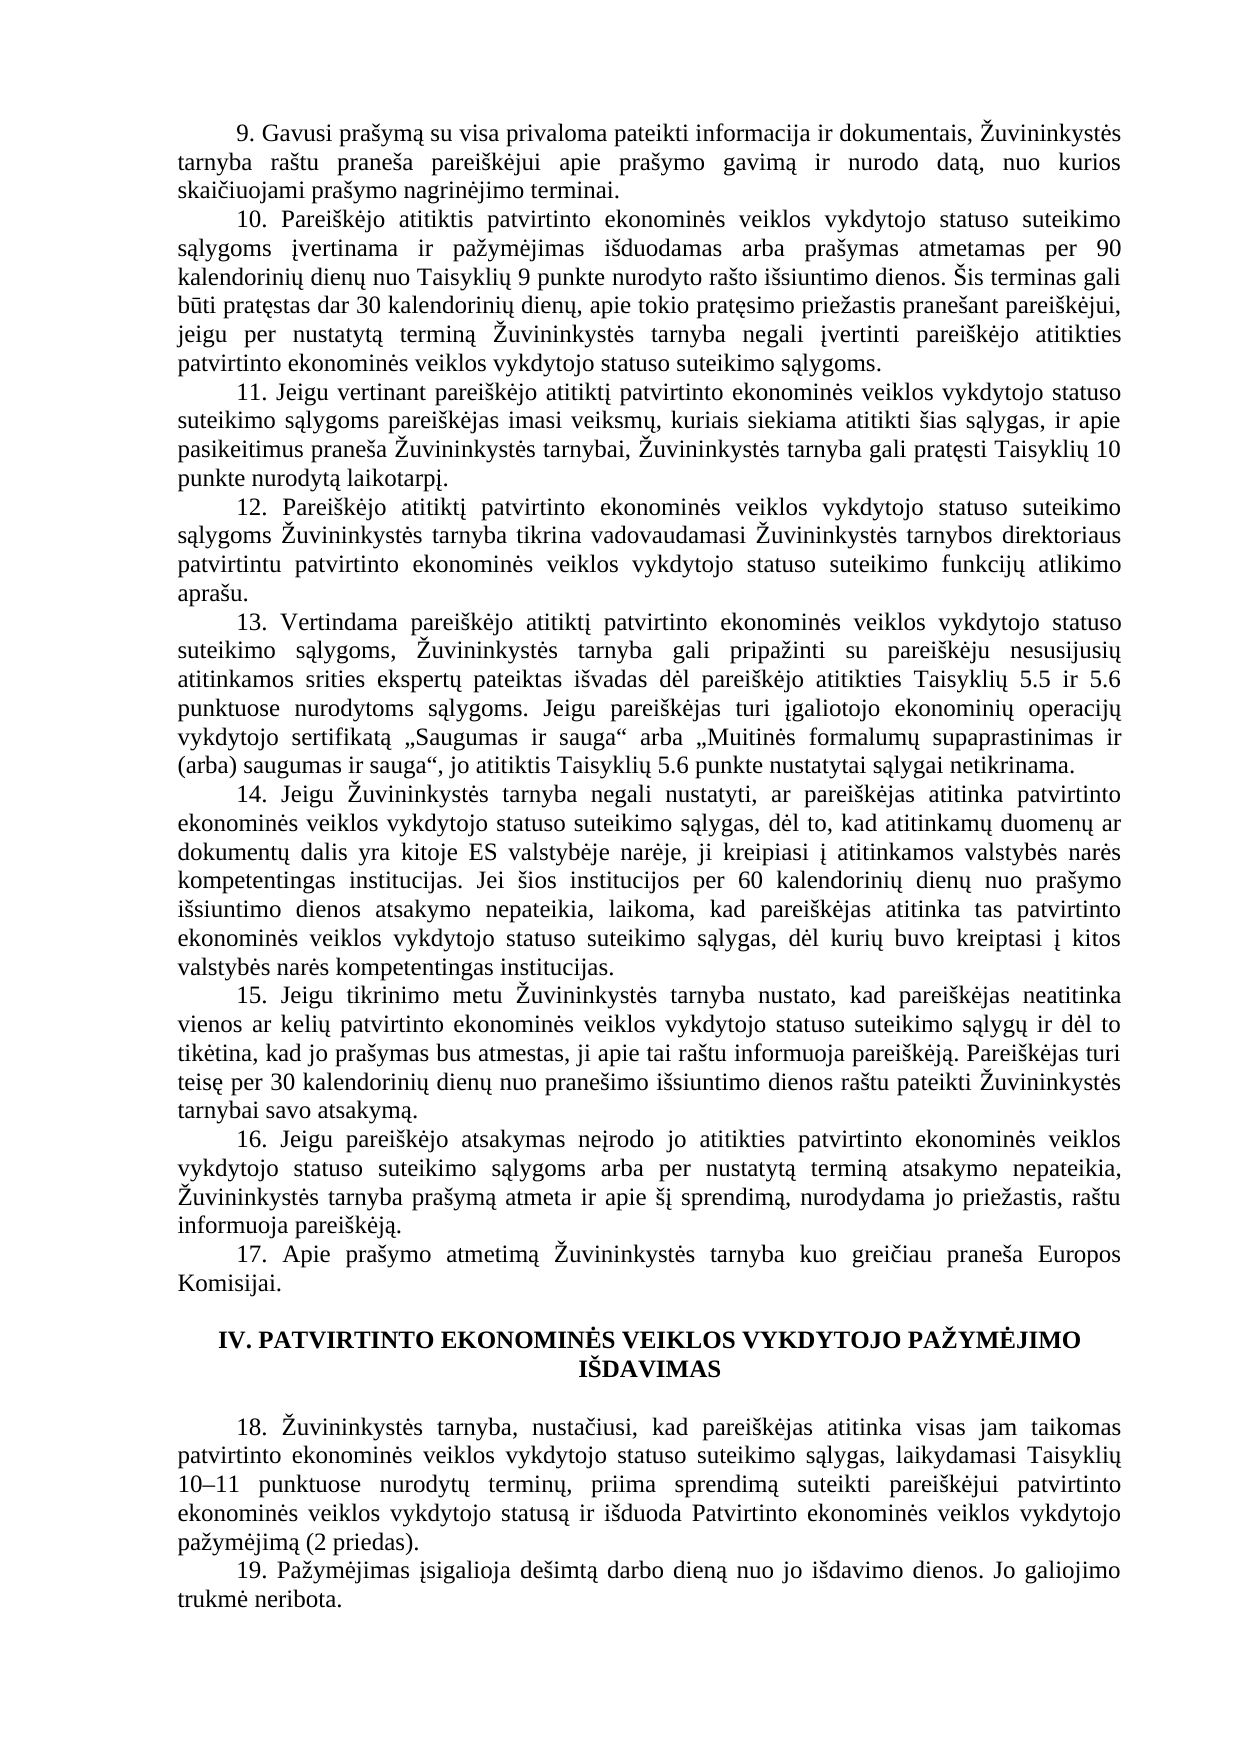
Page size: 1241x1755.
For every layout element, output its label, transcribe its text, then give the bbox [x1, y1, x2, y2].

text IV. PATVIRTINTO EKONOMINĖS VEIKLOS VYKDYTOJO PAŽYMĖJIMO IŠDAVIMAS [177, 1326, 1122, 1383]
text 16. Jeigu pareiškėjo atsakymas neįrodo jo atitikties patvirtinto ekonominės veiklos vykdytojo statuso suteikimo sąlygoms arba per nustatytą terminą atsakymo nepateikia, Žuvininkystės tarnyba prašymą atmeta ir apie šį sprendimą, nurodydama jo priežastis, raštu informuoja pareiškėją. [177, 1124, 1122, 1239]
text 18. Žuvininkystės tarnyba, nustačiusi, kad pareiškėjas atitinka visas jam taikomas patvirtinto ekonominės veiklos vykdytojo statuso suteikimo sąlygas, laikydamasi Taisyklių 10–11 punktuose nurodytų terminų, priima sprendimą suteikti pareiškėjui patvirtinto ekonominės veiklos vykdytojo statusą ir išduoda Patvirtinto ekonominės veiklos vykdytojo pažymėjimą (2 priedas). [177, 1412, 1122, 1556]
text 11. Jeigu vertinant pareiškėjo atitiktį patvirtinto ekonominės veiklos vykdytojo statuso suteikimo sąlygoms pareiškėjas imasi veiksmų, kuriais siekiama atitikti šias sąlygas, ir apie pasikeitimus praneša Žuvininkystės tarnybai, Žuvininkystės tarnyba gali pratęsti Taisyklių 10 punkte nurodytą laikotarpį. [177, 377, 1122, 492]
text 14. Jeigu Žuvininkystės tarnyba negali nustatyti, ar pareiškėjas atitinka patvirtinto ekonominės veiklos vykdytojo statuso suteikimo sąlygas, dėl to, kad atitinkamų duomenų ar dokumentų dalis yra kitoje ES valstybėje narėje, ji kreipiasi į atitinkamos valstybės narės kompetentingas institucijas. Jei šios institucijos per 60 kalendorinių dienų nuo prašymo išsiuntimo dienos atsakymo nepateikia, laikoma, kad pareiškėjas atitinka tas patvirtinto ekonominės veiklos vykdytojo statuso suteikimo sąlygas, dėl kurių buvo kreiptasi į kitos valstybės narės kompetentingas institucijas. [177, 779, 1122, 981]
text 15. Jeigu tikrinimo metu Žuvininkystės tarnyba nustato, kad pareiškėjas neatitinka vienos ar kelių patvirtinto ekonominės veiklos vykdytojo statuso suteikimo sąlygų ir dėl to tikėtina, kad jo prašymas bus atmestas, ji apie tai raštu informuoja pareiškėją. Pareiškėjas turi teisę per 30 kalendorinių dienų nuo pranešimo išsiuntimo dienos raštu pateikti Žuvininkystės tarnybai savo atsakymą. [177, 981, 1122, 1124]
text 10. Pareiškėjo atitiktis patvirtinto ekonominės veiklos vykdytojo statuso suteikimo sąlygoms įvertinama ir pažymėjimas išduodamas arba prašymas atmetamas per 90 kalendorinių dienų nuo Taisyklių 9 punkte nurodyto rašto išsiuntimo dienos. Šis terminas gali būti pratęstas dar 30 kalendorinių dienų, apie tokio pratęsimo priežastis pranešant pareiškėjui, jeigu per nustatytą terminą Žuvininkystės tarnyba negali įvertinti pareiškėjo atitikties patvirtinto ekonominės veiklos vykdytojo statuso suteikimo sąlygoms. [177, 204, 1122, 377]
text 9. Gavusi prašymą su visa privaloma pateikti informacija ir dokumentais, Žuvininkystės tarnyba raštu praneša pareiškėjui apie prašymo gavimą ir nurodo datą, nuo kurios skaičiuojami prašymo nagrinėjimo terminai. [177, 118, 1122, 204]
text 12. Pareiškėjo atitiktį patvirtinto ekonominės veiklos vykdytojo statuso suteikimo sąlygoms Žuvininkystės tarnyba tikrina vadovaudamasi Žuvininkystės tarnybos direktoriaus patvirtintu patvirtinto ekonominės veiklos vykdytojo statuso suteikimo funkcijų atlikimo aprašu. [177, 492, 1122, 607]
text 19. Pažymėjimas įsigalioja dešimtą darbo dieną nuo jo išdavimo dienos. Jo galiojimo trukmė neribota. [177, 1556, 1122, 1613]
text 17. Apie prašymo atmetimą Žuvininkystės tarnyba kuo greičiau praneša Europos Komisijai. [177, 1239, 1122, 1297]
text 13. Vertindama pareiškėjo atitiktį patvirtinto ekonominės veiklos vykdytojo statuso suteikimo sąlygoms, Žuvininkystės tarnyba gali pripažinti su pareiškėju nesusijusių atitinkamos srities ekspertų pateiktas išvadas dėl pareiškėjo atitikties Taisyklių 5.5 ir 5.6 punktuose nurodytoms sąlygoms. Jeigu pareiškėjas turi įgaliotojo ekonominių operacijų vykdytojo sertifikatą „Saugumas ir sauga“ arba „Muitinės formalumų supaprastinimas ir (arba) saugumas ir sauga“, jo atitiktis Taisyklių 5.6 punkte nustatytai sąlygai netikrinama. [177, 607, 1122, 779]
